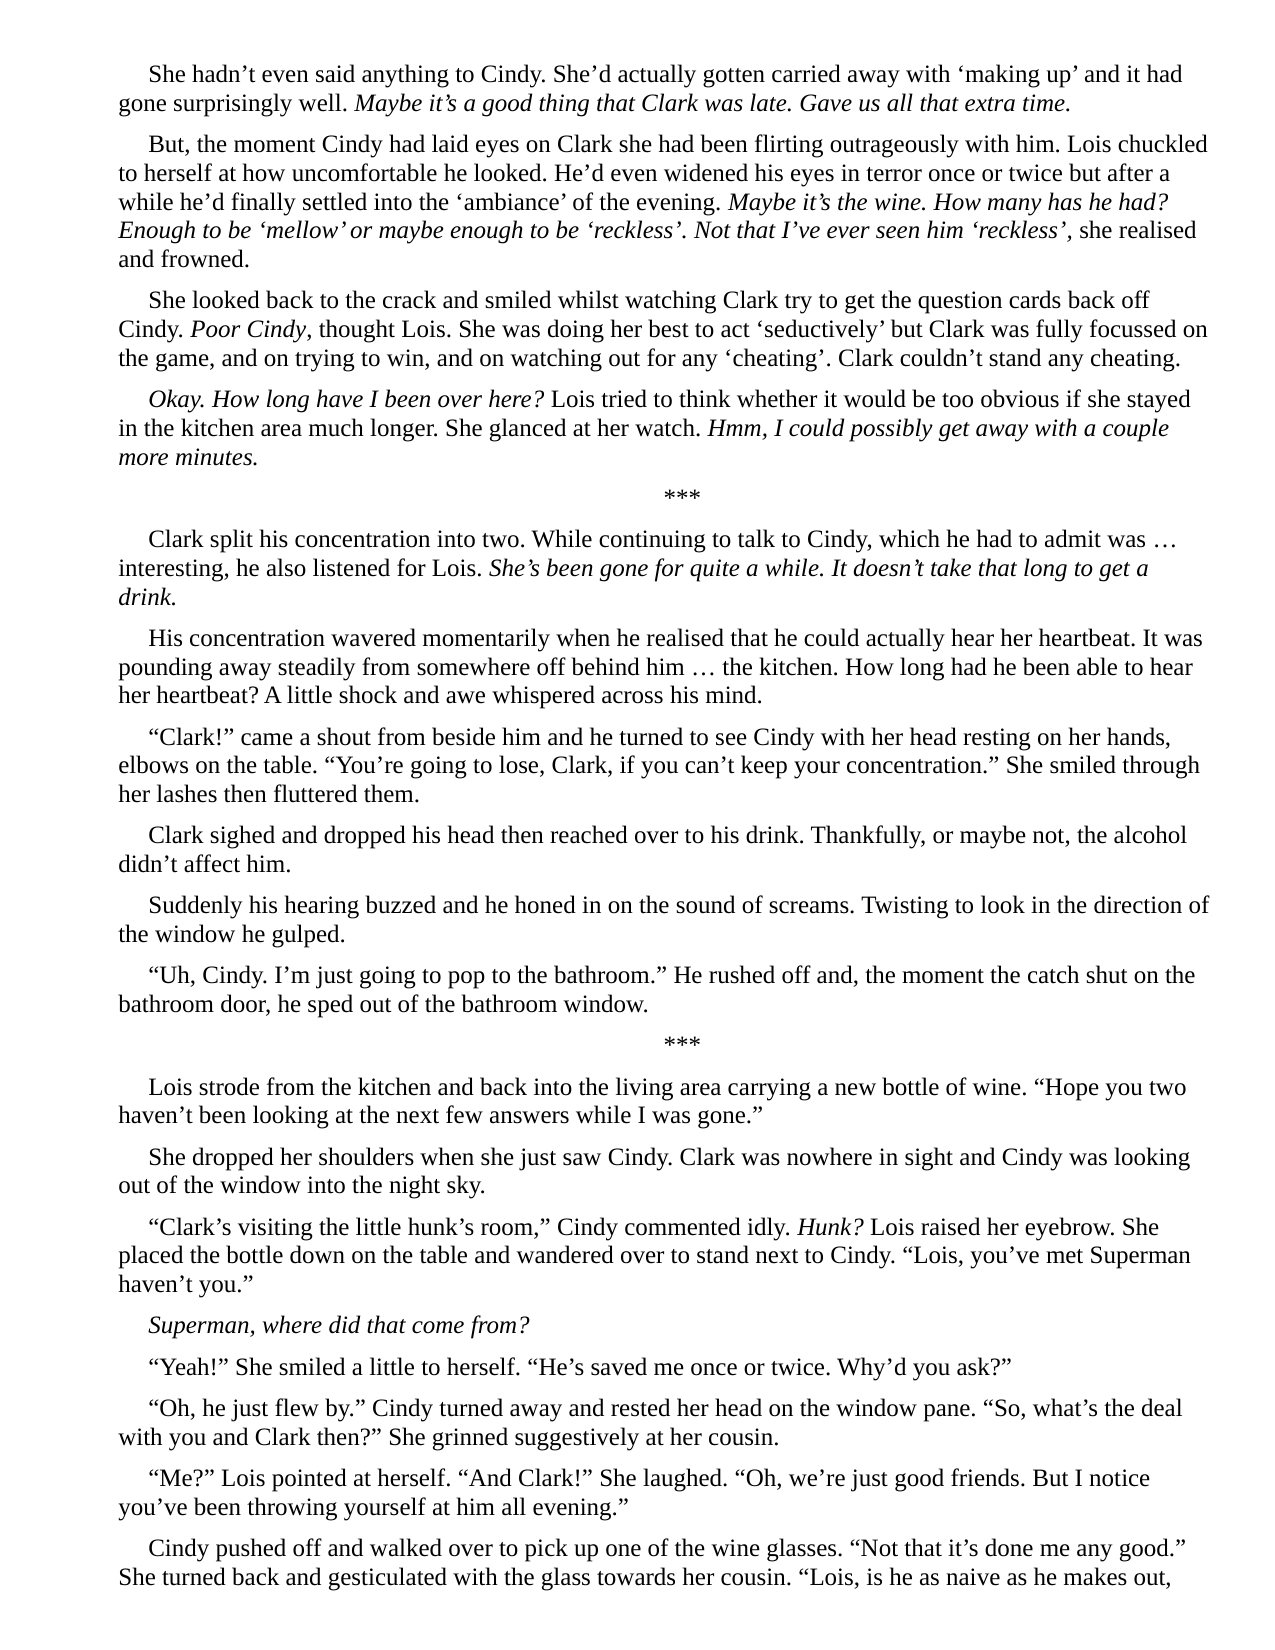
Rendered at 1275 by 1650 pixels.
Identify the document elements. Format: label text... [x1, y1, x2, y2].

text She looked back to the crack and smiled whilst watching Clark try to get the question cards back off Cindy. Poor Cindy, thought Lois. She was doing her best to act ‘seductively’ but Clark was fully focussed on the game, and on trying to win, and on watching out for any ‘cheating’. Clark couldn’t stand any cheating. [118, 285, 1216, 372]
text “Oh, he just flew by.” Cindy turned away and rested her head on the window pane. “So, what’s the deal with you and Clark then?” She grinned suggestively at her cousin. [118, 1393, 1216, 1450]
text “Clark!” came a shout from beside him and he turned to see Cindy with her head resting on her hands, elbows on the table. “You’re going to lose, Clark, if you can’t keep your concentration.” She smiled through her lashes then fluttered them. [118, 722, 1216, 808]
text His concentration wavered momentarily when he realised that he could actually hear her heartbeat. It was pounding away steadily from somewhere off behind him … the kitchen. How long had he been able to hear her heartbeat? A little shock and awe whispered across his mind. [118, 623, 1216, 709]
text She hadn’t even said anything to Cindy. She’d actually gotten carried away with ‘making up’ and it had gone surprisingly well. Maybe it’s a good thing that Clark was late. Gave us all that extra time. [118, 59, 1216, 117]
text Superman, where did that come from? [118, 1310, 1216, 1339]
text Okay. How long have I been over here? Lois tried to think whether it would be too obvious if she stayed in the kitchen area much longer. She glanced at her watch. Hmm, I could possibly get away with a couple more minutes. [118, 384, 1216, 470]
text *** [118, 483, 1216, 512]
text *** [118, 1030, 1216, 1059]
text Clark sighed and dropped his head then reached over to his drink. Thankfully, or maybe not, the alcohol didn’t affect him. [118, 820, 1216, 878]
text Suddenly his hearing buzzed and he honed in on the sound of screams. Twisting to look in the direction of the window he gulped. [118, 890, 1216, 948]
text Clark split his concentration into two. While continuing to talk to Cindy, which he had to admit was … interesting, he also listened for Lois. She’s been gone for quite a while. It doesn’t take that long to get a drink. [118, 524, 1216, 610]
text “Uh, Cindy. I’m just going to pop to the bathroom.” He rushed off and, the moment the catch shut on the bathroom door, he sped out of the bathroom window. [118, 960, 1216, 1018]
text “Me?” Lois pointed at herself. “And Clark!” She laughed. “Oh, we’re just good friends. But I notice you’ve been throwing yourself at him all evening.” [118, 1463, 1216, 1520]
text “Clark’s visiting the little hunk’s room,” Cindy commented idly. Hunk? Lois raised her eyebrow. She placed the bottle down on the table and wandered over to stand next to Cindy. “Lois, you’ve met Superman haven’t you.” [118, 1212, 1216, 1298]
text “Yeah!” She smiled a little to herself. “He’s saved me once or twice. Why’d you ask?” [118, 1352, 1216, 1380]
text Lois strode from the kitchen and back into the living area carrying a new bottle of wine. “Hope you two haven’t been looking at the next few answers while I was gone.” [118, 1072, 1216, 1129]
text She dropped her shoulders when she just saw Cindy. Clark was nowhere in sight and Cindy was looking out of the window into the night sky. [118, 1142, 1216, 1199]
text Cindy pushed off and walked over to pick up one of the wine glasses. “Not that it’s done me any good.” She turned back and gesticulated with the glass towards her cousin. “Lois, is he as naive as he makes out, [118, 1533, 1216, 1590]
text But, the moment Cindy had laid eyes on Clark she had been flirting outrageously with him. Lois chuckled to herself at how uncomfortable he looked. He’d even widened his eyes in terror once or twice but after a while he’d finally settled into the ‘ambiance’ of the evening. Maybe it’s the wine. How many has he had? Enough to be ‘mellow’ or maybe enough to be ‘reckless’. Not that I’ve ever seen him ‘reckless’, she realised and frowned. [118, 129, 1216, 273]
